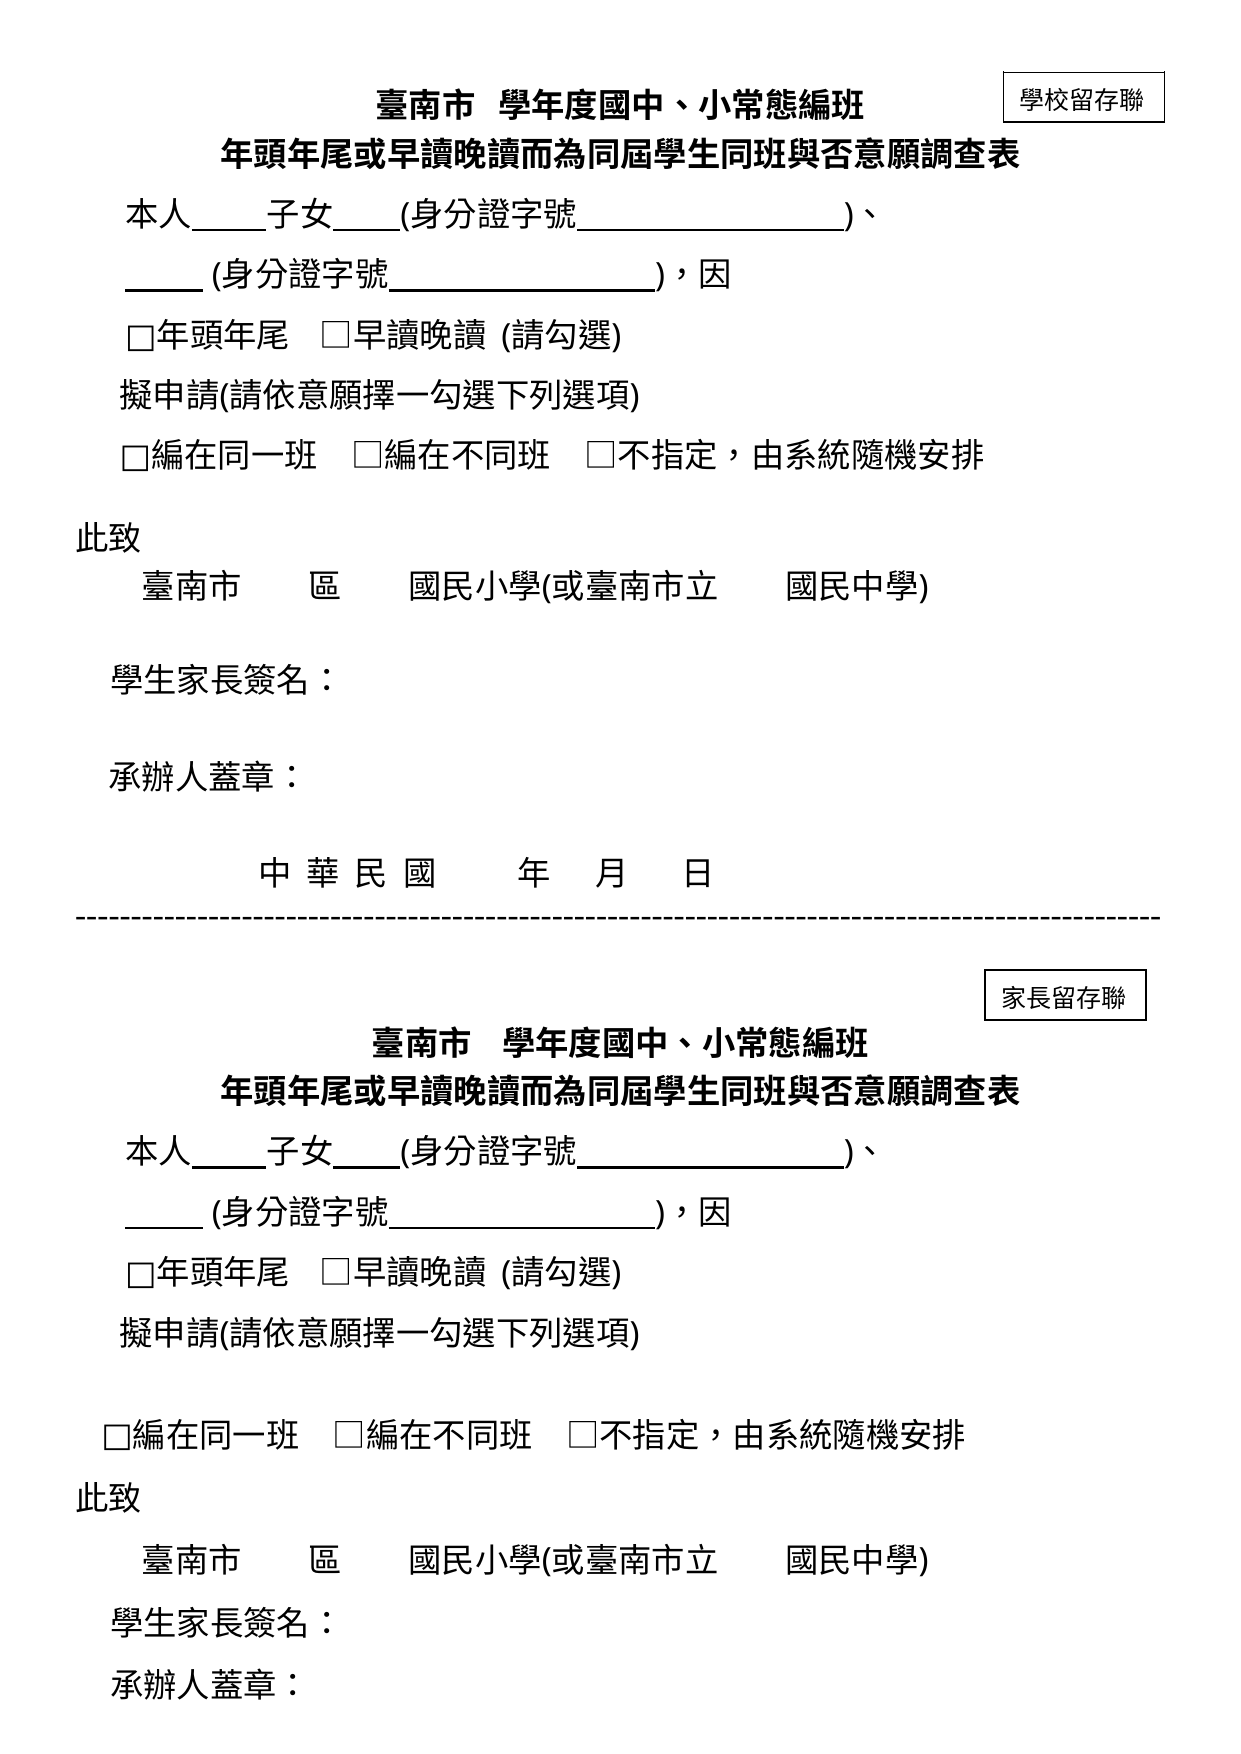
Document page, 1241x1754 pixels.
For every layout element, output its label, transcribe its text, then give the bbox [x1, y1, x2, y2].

text 學生家長簽名： [75, 1579, 1165, 1642]
text (身分證字號 )，因 [125, 236, 1165, 296]
text [1004, 73, 1164, 121]
text 年頭年尾或早讀晚讀而為同屆學生同班與否意願調查表 [75, 127, 1165, 176]
text □編在同一班 □編在不同班 □不指定，由系統隨機安排 [75, 1392, 1165, 1454]
text 年頭年尾或早讀晚讀而為同屆學生同班與否意願調查表 [75, 1065, 1165, 1113]
text 此致 [75, 1454, 1165, 1517]
text □年頭年尾 □早讀晚讀 (請勾選) [125, 1234, 1165, 1294]
text 臺南市 區 國民小學(或臺南市立 國民中學) [75, 560, 1165, 608]
text 中 華 民 國 年 月 日 [75, 847, 1165, 895]
text 學生家長簽名： [75, 654, 1165, 702]
text 擬申請(請依意願擇一勾選下列選項) [119, 1294, 1165, 1355]
text 承辦人蓋章： [75, 751, 1165, 799]
text 擬申請(請依意願擇一勾選下列選項) [119, 357, 1165, 417]
text □編在同一班 □編在不同班 □不指定，由系統隨機安排 [119, 417, 1165, 478]
text (身分證字號 )，因 [125, 1173, 1165, 1234]
text -------------------------------------------------------------------------------------------------- [75, 895, 1165, 934]
text 學校留存聯 [1019, 80, 1149, 114]
text 此致 [75, 512, 1165, 560]
text □年頭年尾 □早讀晚讀 (請勾選) [125, 296, 1165, 357]
text 本人 子女 (身分證字號 )、 [125, 1113, 1165, 1173]
text 臺南市 學年度國中、小常態編班 [75, 79, 1165, 127]
text 本人 子女 (身分證字號 )、 [125, 176, 1165, 236]
text 臺南市 學年度國中、小常態編班 [75, 1017, 1165, 1065]
text 臺南市 區 國民小學(或臺南市立 國民中學) [75, 1517, 1165, 1579]
text 家長留存聯 [1001, 978, 1130, 1012]
text 承辦人蓋章： [75, 1642, 1165, 1704]
